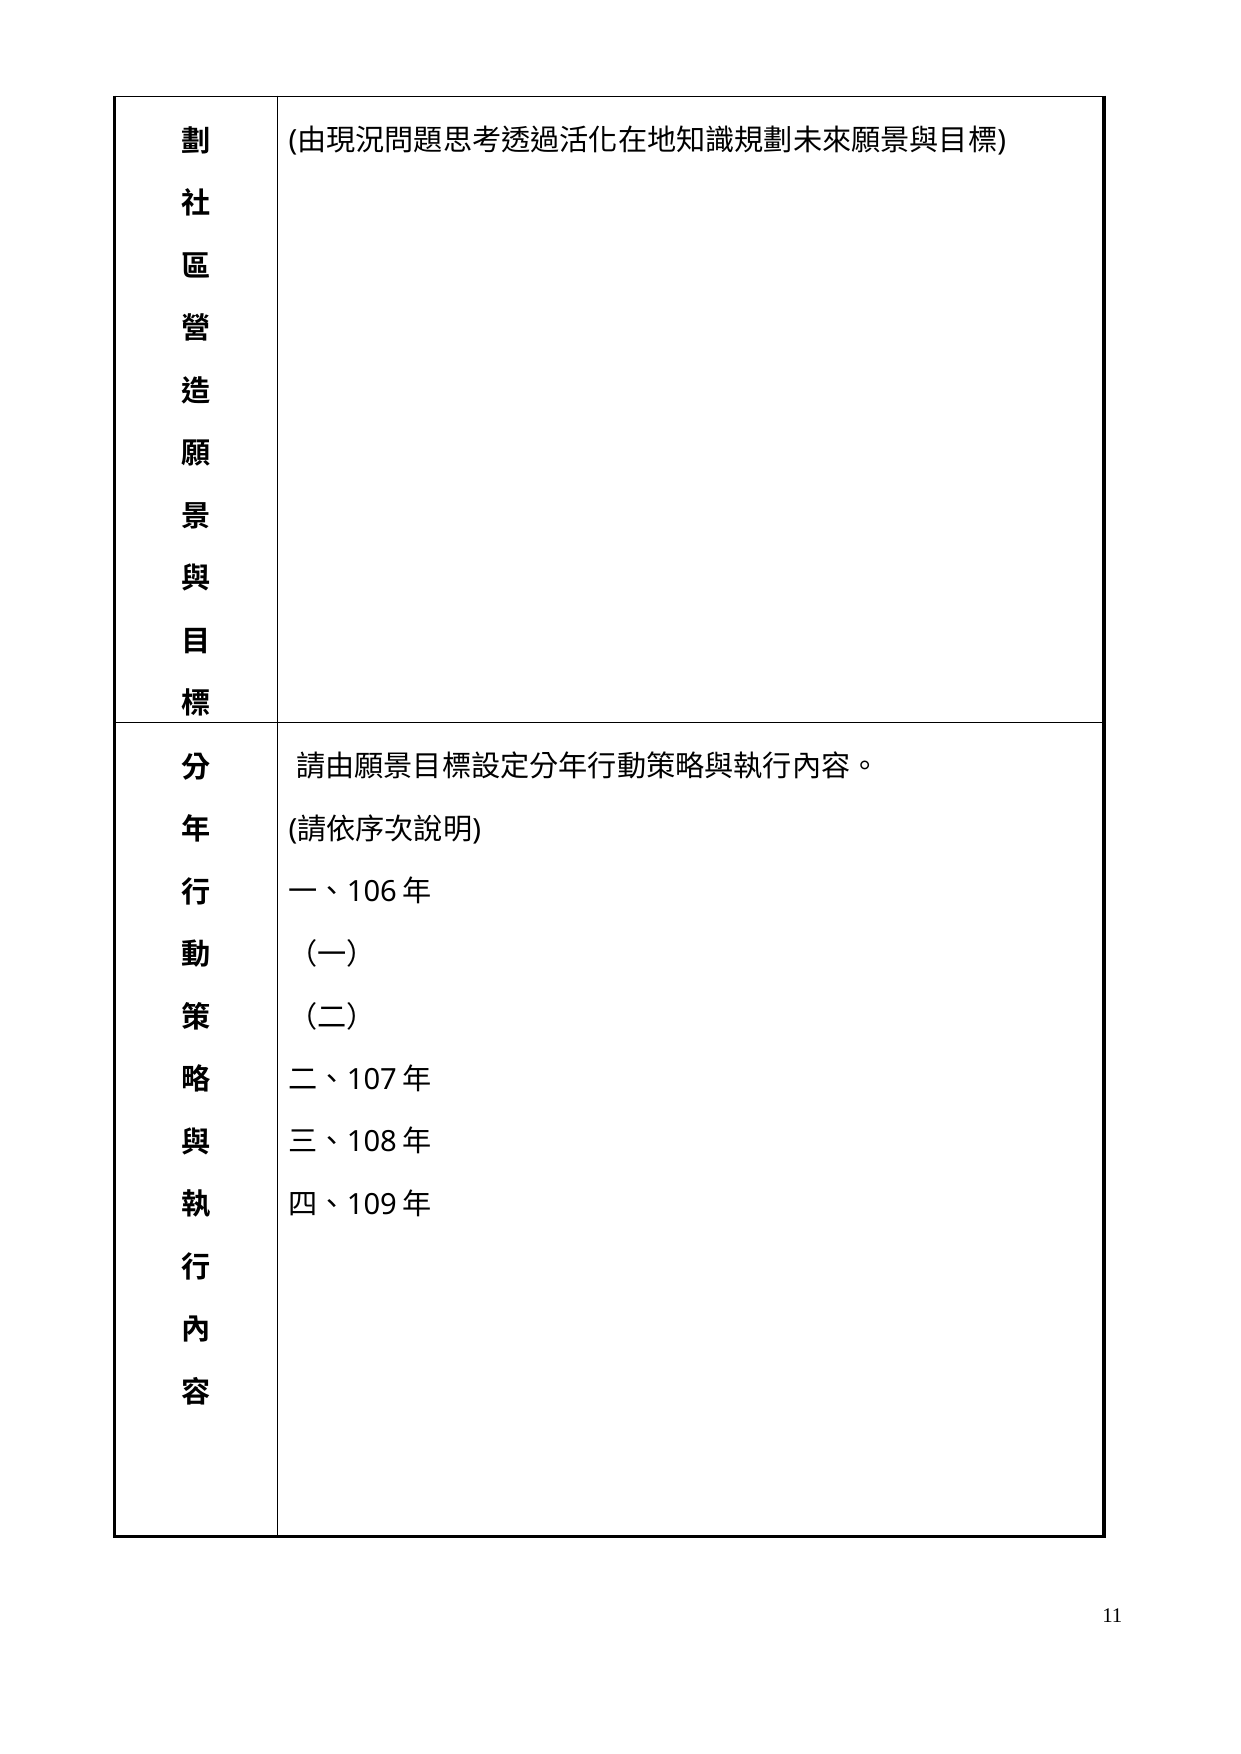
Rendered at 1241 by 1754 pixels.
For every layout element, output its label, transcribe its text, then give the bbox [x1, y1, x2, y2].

table_cell (由現況問題思考透過活化在地知識規劃未來願景與目標) [278, 97, 1102, 722]
table_cell 劃 社 區 營 造 願 景 與 目 標 [116, 97, 277, 722]
table_cell 分 年 行 動 策 略 與 執 行 內 容 [116, 723, 277, 1535]
table_cell 請由願景目標設定分年行動策略與執行內容。 (請依序次說明) 一、106年 （一） （二） 二、107年 三、108年 四、109年 [278, 723, 1102, 1535]
